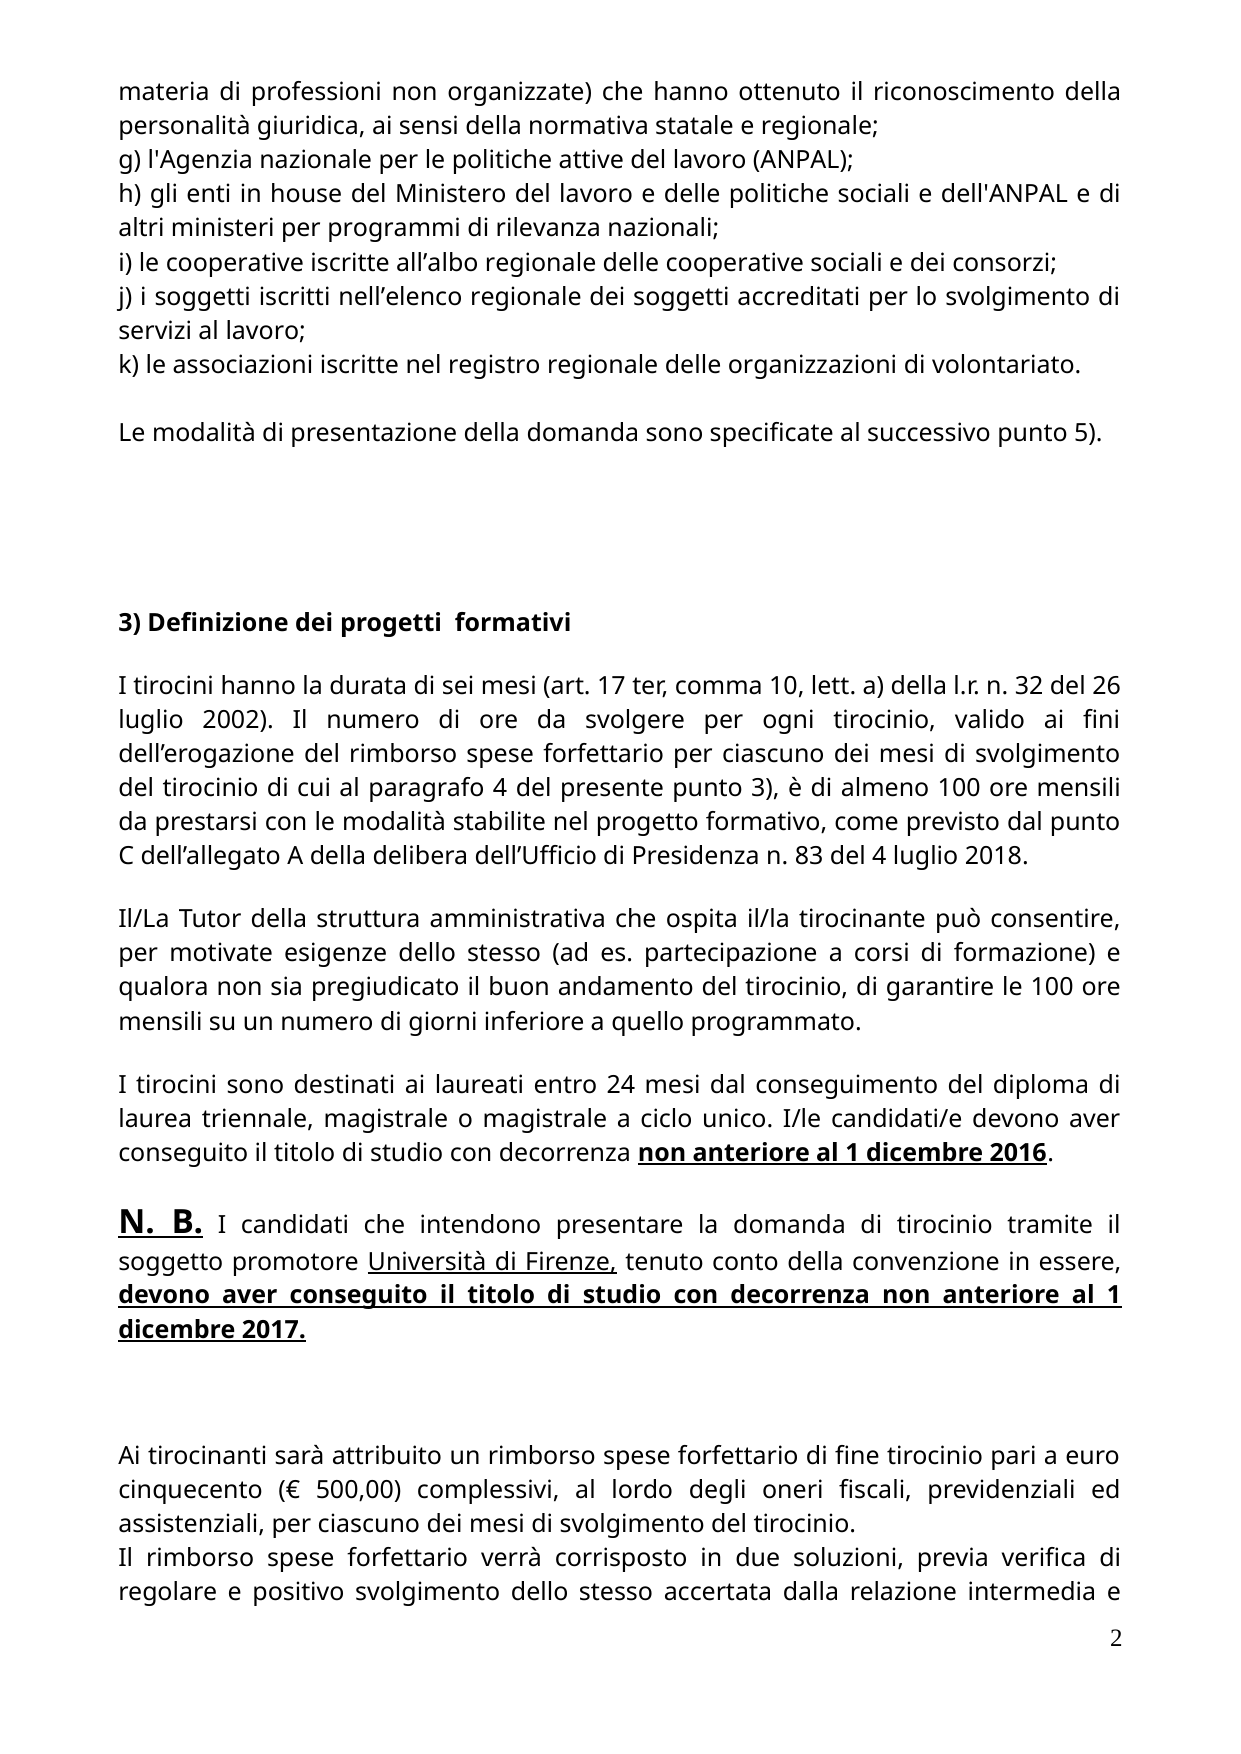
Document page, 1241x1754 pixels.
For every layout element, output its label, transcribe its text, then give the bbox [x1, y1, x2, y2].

text k) le associazioni iscritte nel registro regionale delle organizzazioni di volontariato. [118, 346, 1122, 380]
text I tirocini sono destinati ai laureati entro 24 mesi dal conseguimento del diploma di laurea triennale, magistrale o magistrale a ciclo unico. I/le candidati/e devono aver conseguito il titolo di studio con decorrenza non anteriore al 1 dicembre 2016. [118, 1066, 1122, 1168]
text Le modalità di presentazione della domanda sono specificate al successivo punto 5). [118, 414, 1122, 448]
text i) le cooperative iscritte all’albo regionale delle cooperative sociali e dei consorzi; [118, 244, 1122, 278]
text materia di professioni non organizzate) che hanno ottenuto il riconoscimento della personalità giuridica, ai sensi della normativa statale e regionale; [118, 74, 1122, 142]
text 3) Definizione dei progetti formativi [118, 604, 1122, 638]
text dicembre 2017. [118, 1308, 1122, 1345]
text h) gli enti in house del Ministero del lavoro e delle politiche sociali e dell'ANPAL e di altri ministeri per programmi di rilevanza nazionali; [118, 176, 1122, 244]
text Il/La Tutor della struttura amministrativa che ospita il/la tirocinante può consentire, per motivate esigenze dello stesso (ad es. partecipazione a corsi di formazione) e qualora non sia pregiudicato il buon andamento del tirocinio, di garantire le 100 ore mensili su un numero di giorni inferiore a quello programmato. [118, 901, 1122, 1037]
text j) i soggetti iscritti nell’elenco regionale dei soggetti accreditati per lo svolgimento di servizi al lavoro; [118, 278, 1122, 346]
text Il rimborso spese forfettario verrà corrisposto in due soluzioni, previa verifica di regolare e positivo svolgimento dello stesso accertata dalla relazione intermedia e [118, 1540, 1122, 1608]
text Ai tirocinanti sarà attribuito un rimborso spese forfettario di fine tirocinio pari a euro cinquecento (€ 500,00) complessivi, al lordo degli oneri fiscali, previdenziali ed assistenziali, per ciascuno dei mesi di svolgimento del tirocinio. [118, 1438, 1122, 1540]
text N. B. I candidati che intendono presentare la domanda di tirocinio tramite il soggetto promotore Università di Firenze, tenuto conto della convenzione in essere, devono aver conseguito il titolo di studio con decorrenza non anteriore al 1 [118, 1198, 1122, 1306]
text I tirocini hanno la durata di sei mesi (art. 17 ter, comma 10, lett. a) della l.r. n. 32 del 26 luglio 2002). Il numero di ore da svolgere per ogni tirocinio, valido ai fini dell’erogazione del rimborso spese forfettario per ciascuno dei mesi di svolgimento del tirocinio di cui al paragrafo 4 del presente punto 3), è di almeno 100 ore mensili da prestarsi con le modalità stabilite nel progetto formativo, come previsto dal punto C dell’allegato A della delibera dell’Ufficio di Presidenza n. 83 del 4 luglio 2018. [118, 667, 1122, 872]
text g) l'Agenzia nazionale per le politiche attive del lavoro (ANPAL); [118, 142, 1122, 176]
